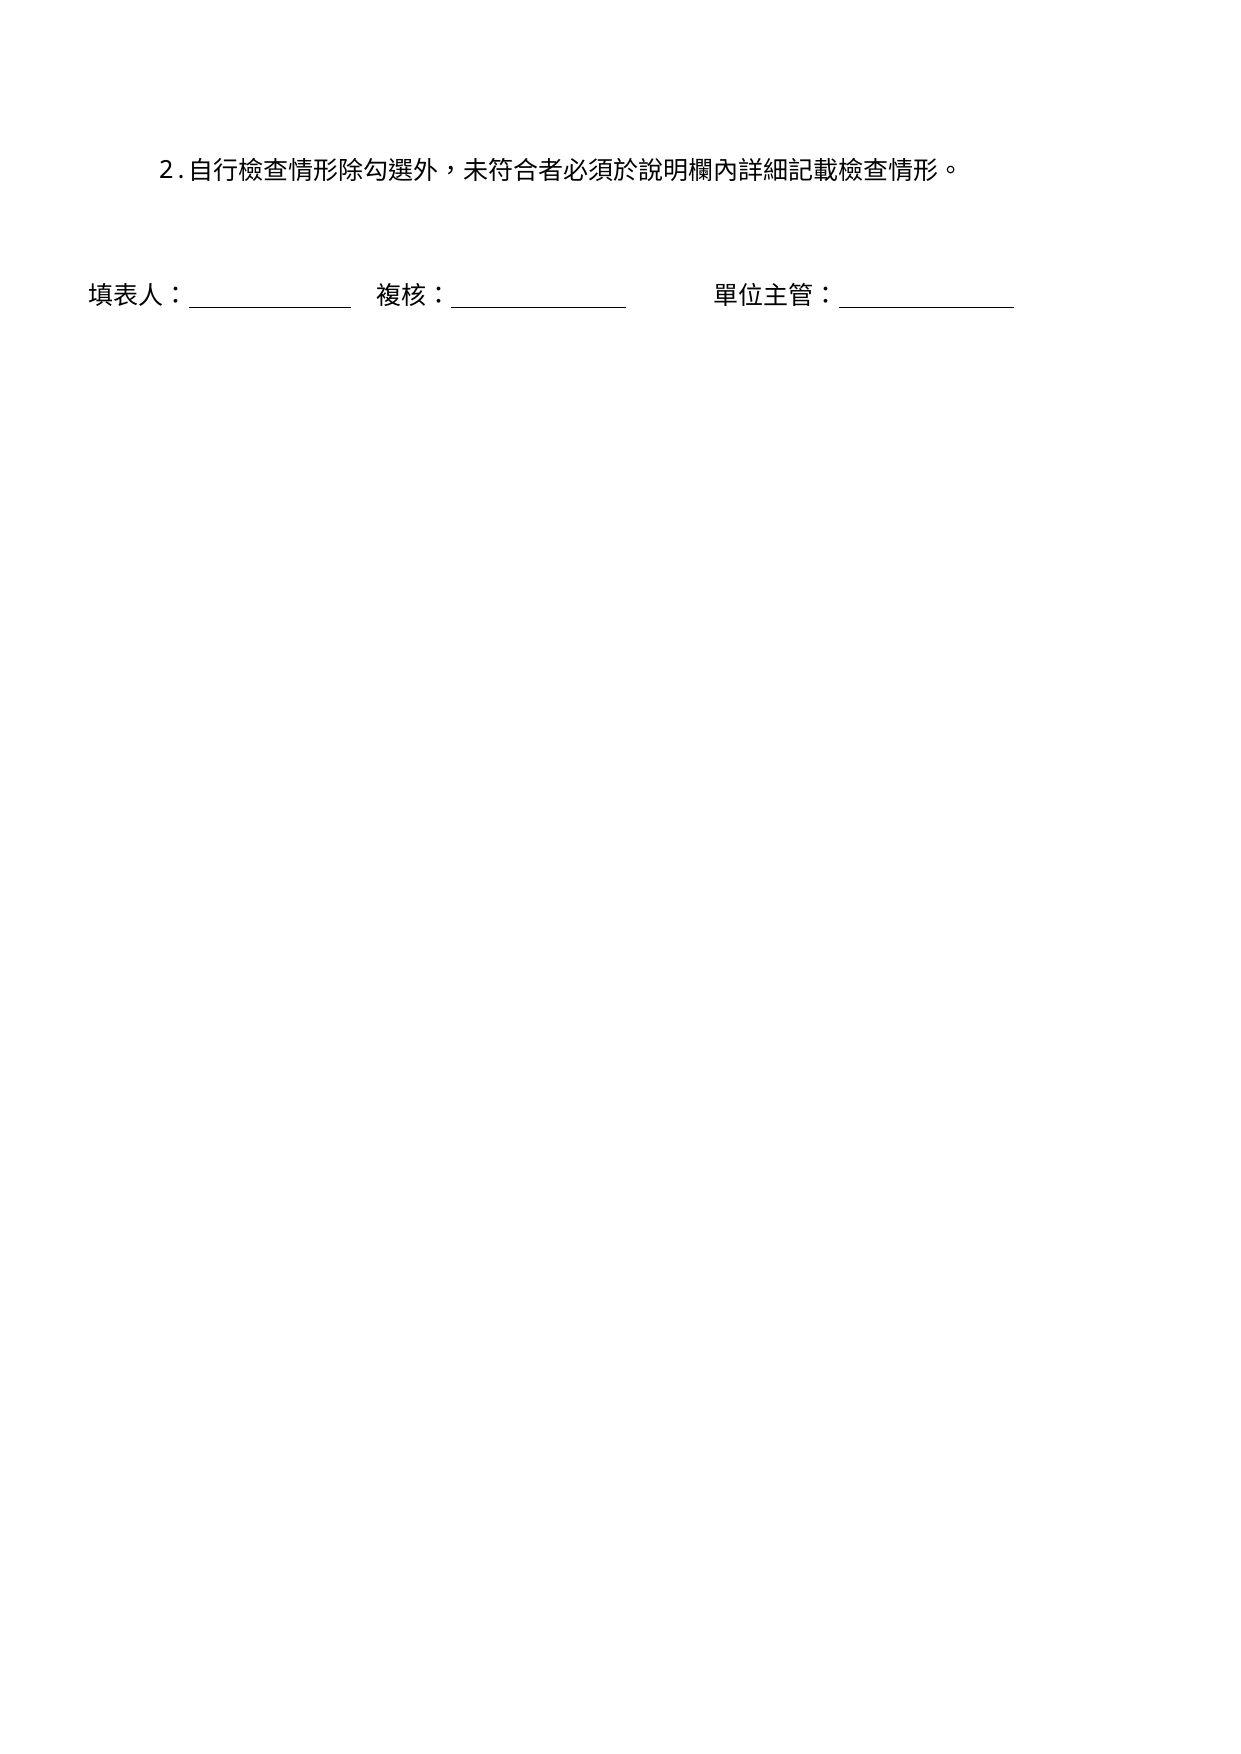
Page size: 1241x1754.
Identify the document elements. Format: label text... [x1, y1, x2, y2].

text 2.自行檢查情形除勾選外，未符合者必須於說明欄內詳細記載檢查情形。 [158, 127, 1152, 189]
text 填表人： 複核： 單位主管： [89, 252, 1152, 314]
